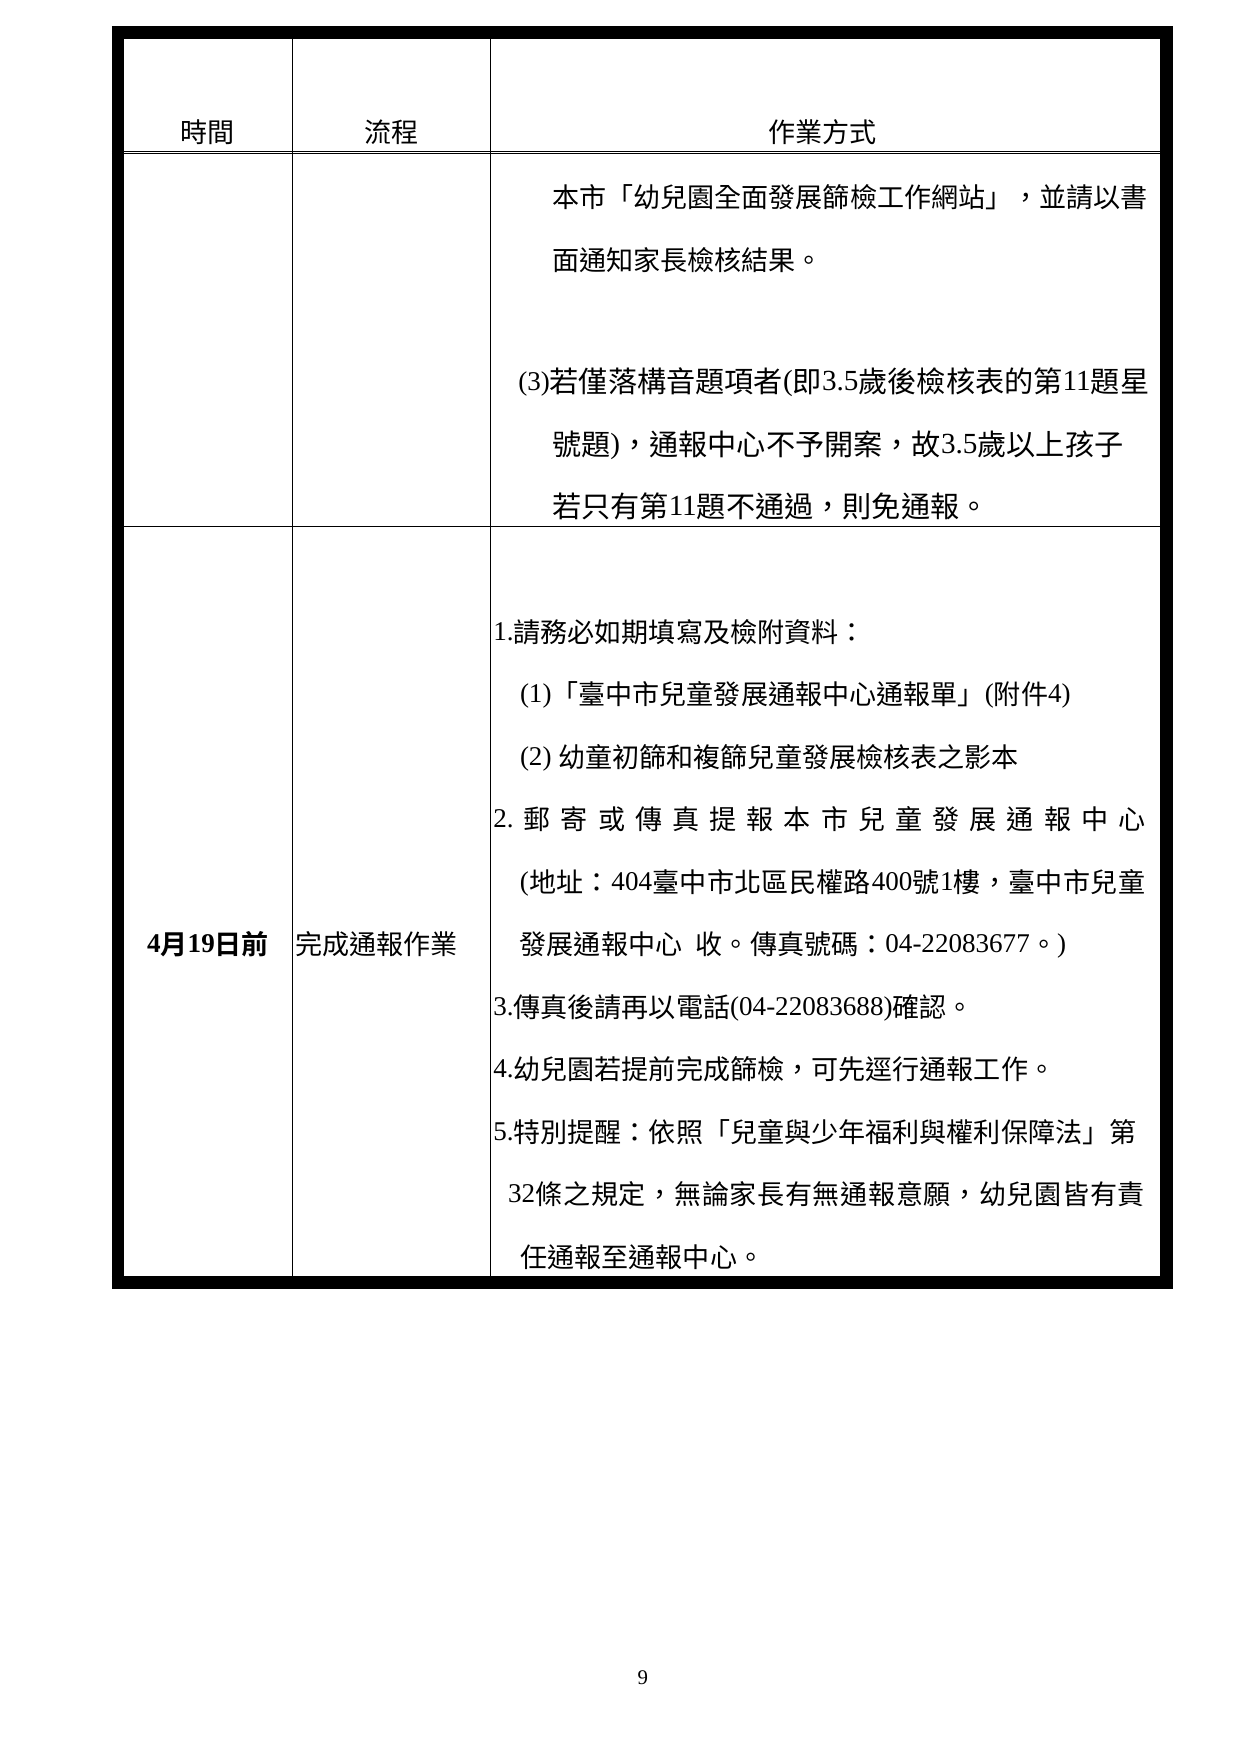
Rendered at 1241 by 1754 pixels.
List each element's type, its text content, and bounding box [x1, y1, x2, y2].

table_cell 本市「幼兒園全面發展篩檢工作網站」，並請以書面通知家長檢核結果。 (3)若僅落構音題項者(即3.5歲後檢核表的第11題星號題)，通報中心不予開案，故3.5歲以上孩子若只有第11題不通過，則免通報。 [491, 154, 1160, 526]
table_cell [124, 154, 292, 526]
table_header 時間 [124, 39, 292, 151]
table_cell 1.請務必如期填寫及檢附資料： (1)「臺中市兒童發展通報中心通報單」(附件4) (2) 幼童初篩和複篩兒童發展檢核表之影本 2.郵寄或傳真提報本市兒童發展通報中心 (地址：404臺中市北區民權路400號1樓，臺中市兒童發展通報中心 收。傳真號碼：04-22083677。) 3.傳真後請再以電話(04-22083688)確認。 4.幼兒園若提前完成篩檢，可先逕行通報工作。 5.特別提醒：依照「兒童與少年福利與權利保障法」第 32條之規定，無論家長有無通報意願，幼兒園皆有責任通報至通報中心。 [491, 527, 1160, 1276]
table_cell 完成通報作業 [293, 527, 490, 1276]
table_header 作業方式 [491, 39, 1160, 151]
table_cell 4月19日前 [124, 527, 292, 1276]
table_cell [293, 154, 490, 526]
table_header 流程 [293, 39, 490, 151]
